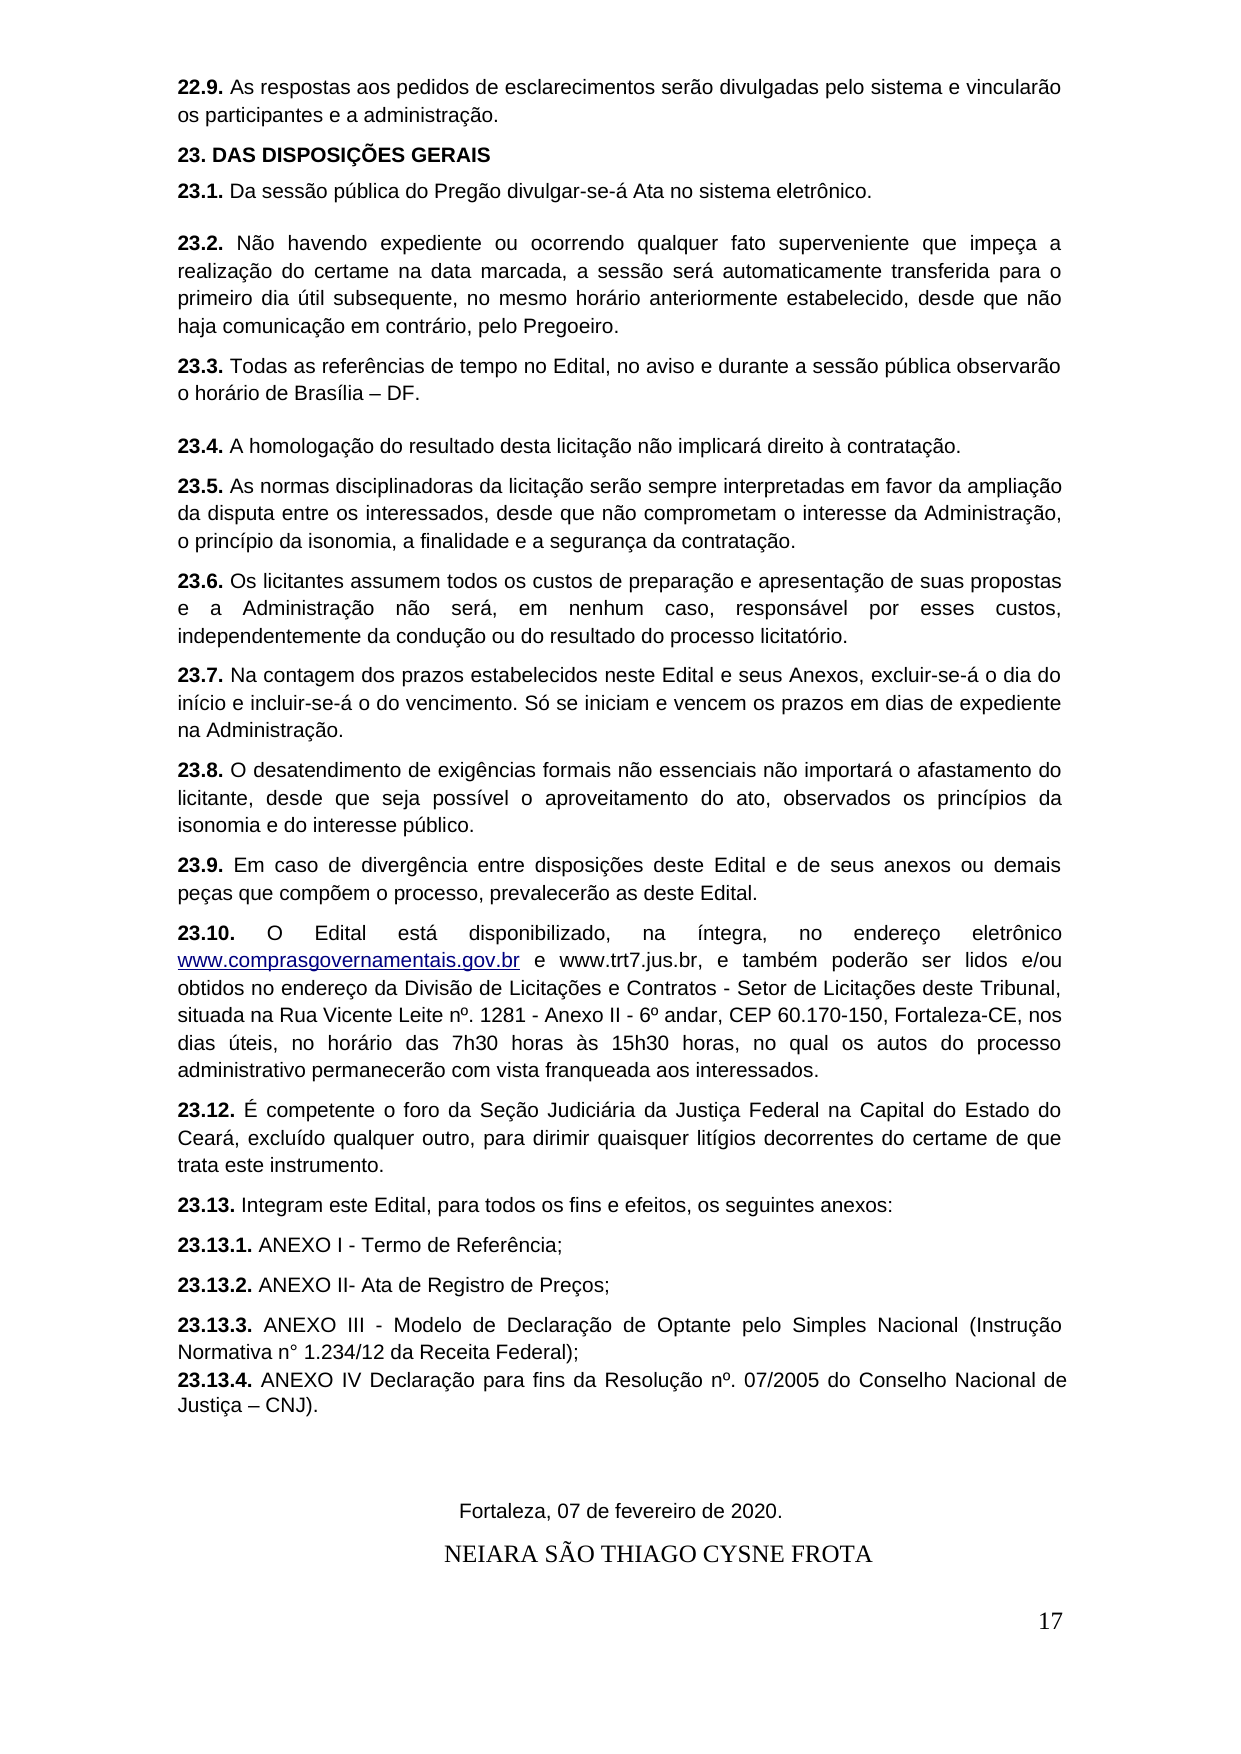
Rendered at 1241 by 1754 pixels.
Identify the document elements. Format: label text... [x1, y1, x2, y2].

text 22.9. As respostas aos pedidos de esclarecimentos serão divulgadas pelo sistema e vincularão os participantes e a administração. [177, 75, 1063, 126]
text 23.10. O Edital está disponibilizado, na íntegra, no endereço eletrônico www.comprasgovernamentais.gov.br e www.trt7.jus.br, e também poderão ser lidos e/ou obtidos no endereço da Divisão de Licitações e Contratos - Setor de Licitações deste Tribunal, situada na Rua Vicente Leite nº. 1281 - Anexo II - 6º andar, CEP 60.170-150, Fortaleza-CE, nos dias úteis, no horário das 7h30 horas às 15h30 horas, no qual os autos do processo administrativo permanecerão com vista franqueada aos interessados. [177, 921, 1063, 1082]
text Fortaleza, 07 de fevereiro de 2020. [177, 1499, 1065, 1523]
text 23.13.3. ANEXO III - Modelo de Declaração de Optante pelo Simples Nacional (Instrução Normativa n° 1.234/12 da Receita Federal); [177, 1312, 1063, 1364]
text 23.13.1. ANEXO I - Termo de Referência; [177, 1233, 1063, 1257]
text 23.13. Integram este Edital, para todos os fins e efeitos, os seguintes anexos: [177, 1193, 1063, 1217]
text 23.4. A homologação do resultado desta licitação não implicará direito à contratação. [177, 434, 1063, 458]
text 23.12. É competente o foro da Seção Judiciária da Justiça Federal na Capital do Estado do Ceará, excluído qualquer outro, para dirimir quaisquer litígios decorrentes do certame de que trata este instrumento. [177, 1098, 1063, 1177]
text 23.7. Na contagem dos prazos estabelecidos neste Edital e seus Anexos, excluir-se-á o dia do início e incluir-se-á o do vencimento. Só se iniciam e vencem os prazos em dias de expediente na Administração. [177, 663, 1063, 742]
text 23.8. O desatendimento de exigências formais não essenciais não importará o afastamento do licitante, desde que seja possível o aproveitamento do ato, observados os princípios da isonomia e do interesse público. [177, 758, 1063, 837]
text 23.5. As normas disciplinadoras da licitação serão sempre interpretadas em favor da ampliação da disputa entre os interessados, desde que não comprometam o interesse da Administração, o princípio da isonomia, a finalidade e a segurança da contratação. [177, 473, 1063, 552]
text NEIARA SÃO THIAGO CYSNE FROTA [177, 1539, 1065, 1568]
text 23.1. Da sessão pública do Pregão divulgar-se-á Ata no sistema eletrônico. [177, 179, 1063, 203]
text 23.6. Os licitantes assumem todos os custos de preparação e apresentação de suas propostas e a Administração não será, em nenhum caso, responsável por esses custos, independentemente da condução ou do resultado do processo licitatório. [177, 568, 1063, 647]
text 23.13.2. ANEXO II- Ata de Registro de Preços; [177, 1273, 1063, 1297]
text 23.3. Todas as referências de tempo no Edital, no aviso e durante a sessão pública observarão o horário de Brasília – DF. [177, 354, 1063, 405]
text 23.9. Em caso de divergência entre disposições deste Edital e de seus anexos ou demais peças que compõem o processo, prevalecerão as deste Edital. [177, 853, 1063, 904]
text 23.2. Não havendo expediente ou ocorrendo qualquer fato superveniente que impeça a realização do certame na data marcada, a sessão será automaticamente transferida para o primeiro dia útil subsequente, no mesmo horário anteriormente estabelecido, desde que não haja comunicação em contrário, pelo Pregoeiro. [177, 231, 1063, 338]
text 23.13.4. ANEXO IV Declaração para fins da Resolução nº. 07/2005 do Conselho Nacional de Justiça – CNJ). [177, 1367, 1069, 1417]
text 23. DAS DISPOSIÇÕES GERAIS [177, 142, 1063, 166]
